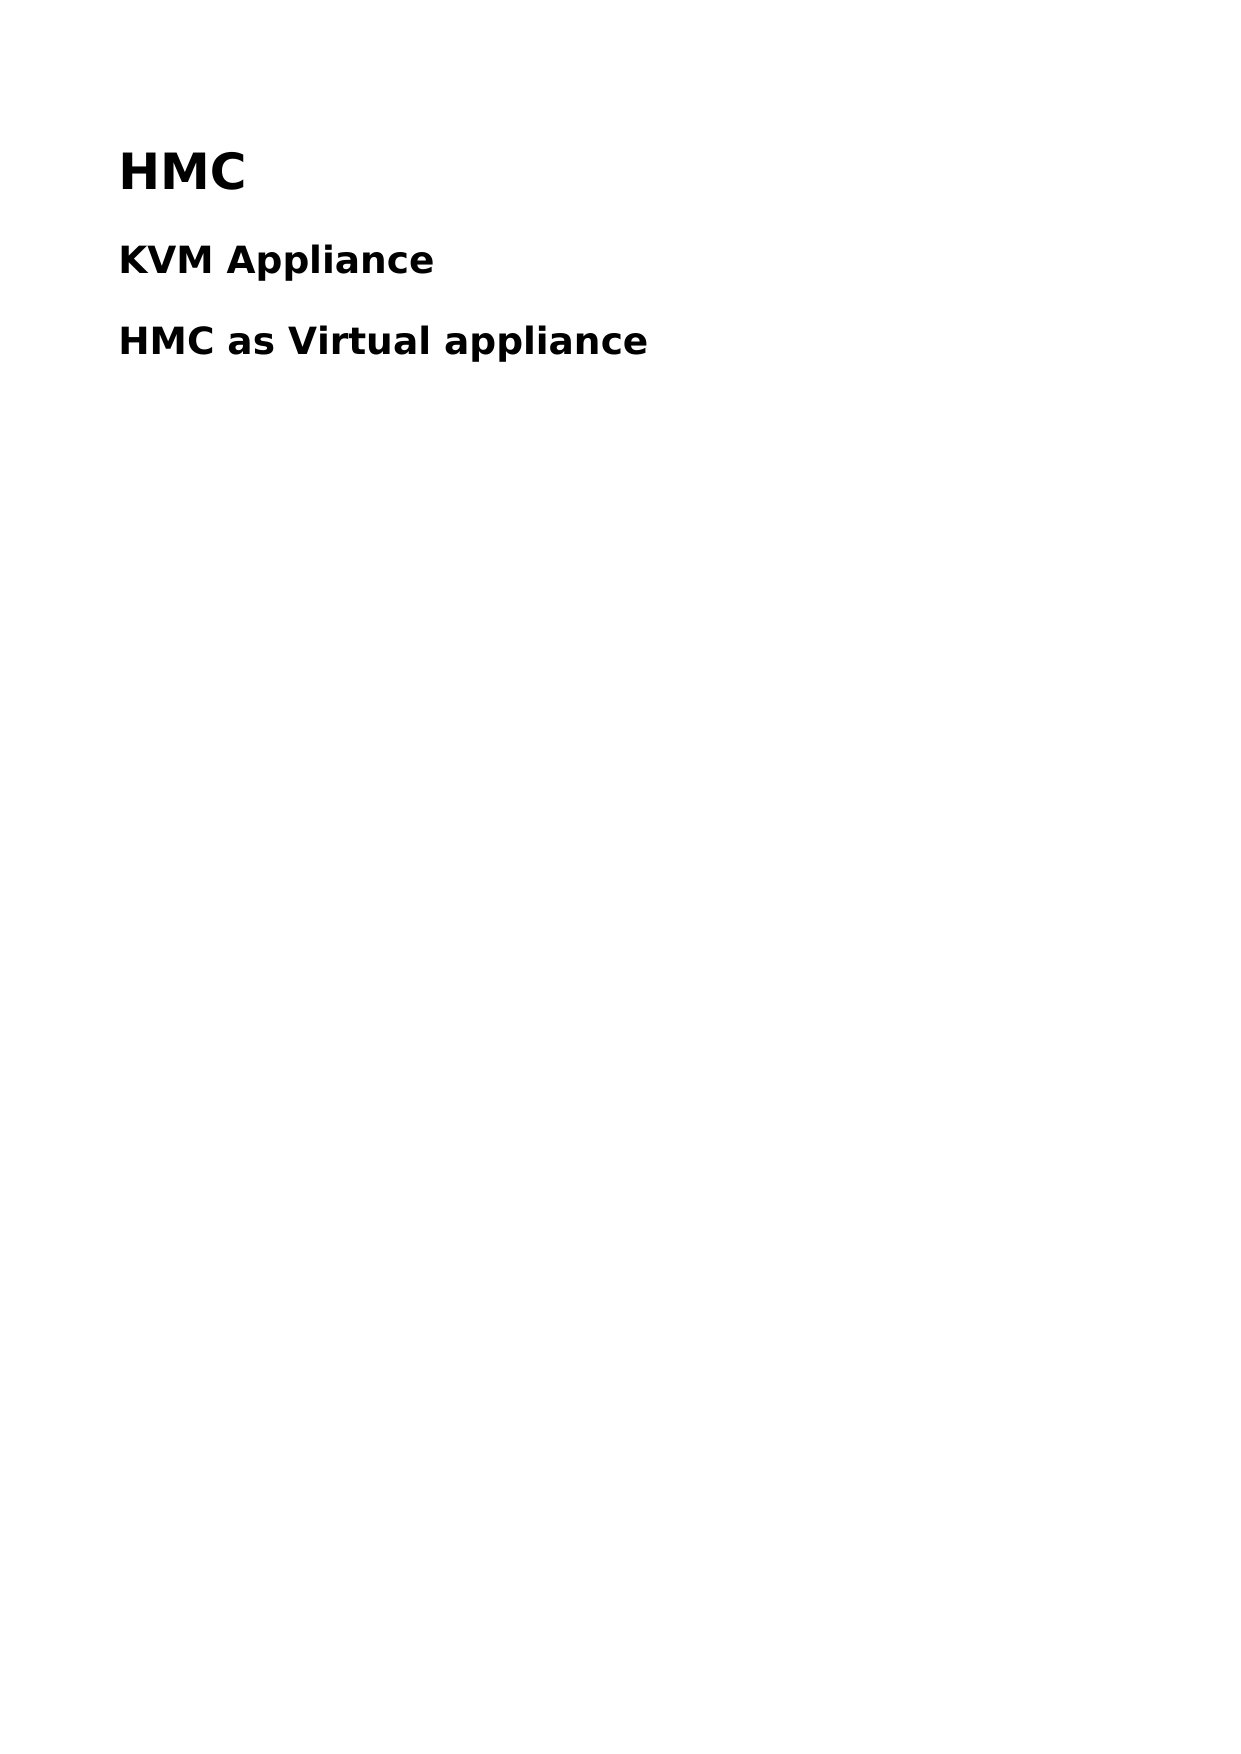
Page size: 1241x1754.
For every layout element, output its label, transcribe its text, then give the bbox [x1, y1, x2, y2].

subtitle KVM Appliance [118, 239, 1122, 282]
subtitle HMC as Virtual appliance [118, 320, 1122, 364]
subtitle HMC [118, 143, 1122, 201]
